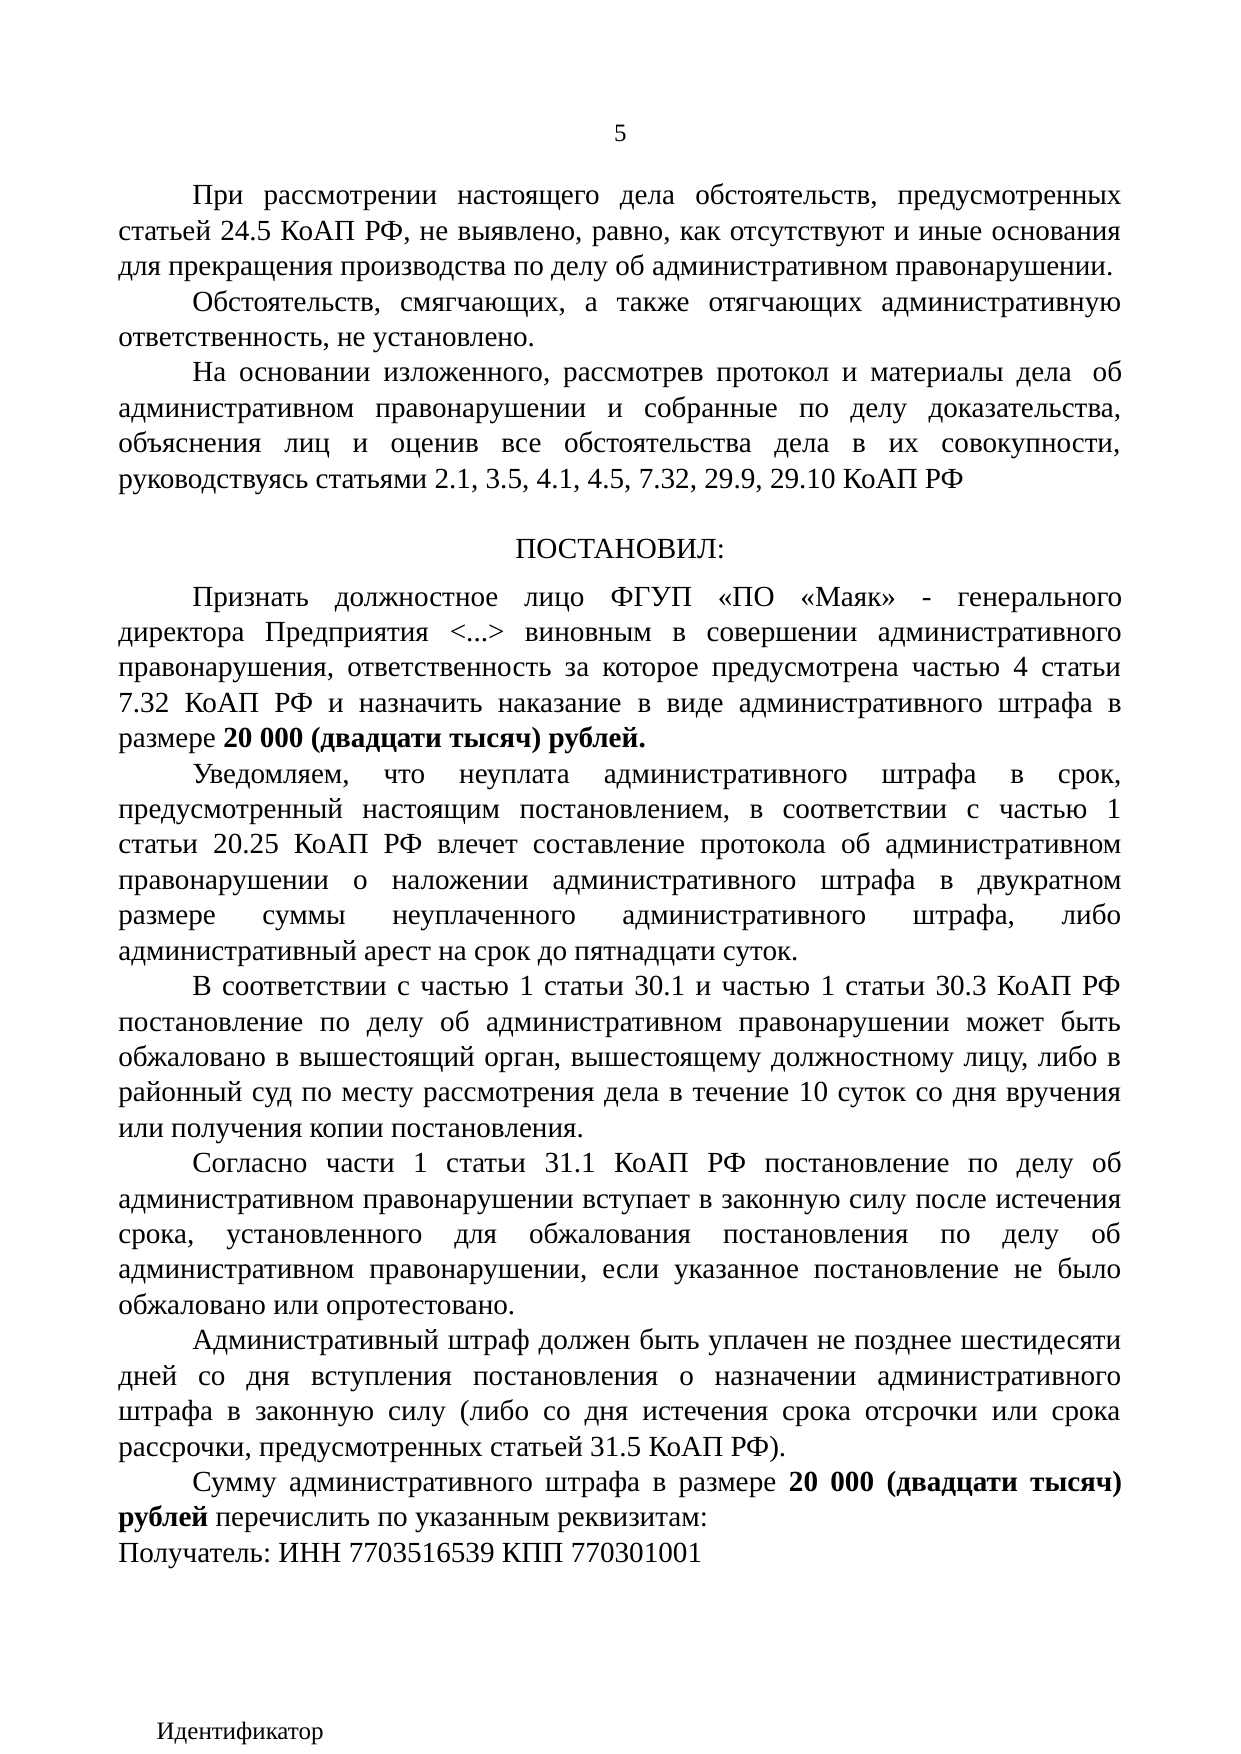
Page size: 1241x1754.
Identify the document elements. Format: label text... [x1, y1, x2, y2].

text Получатель: ИНН 7703516539 КПП 770301001 [118, 1534, 1122, 1569]
text В соответствии с частью 1 статьи 30.1 и частью 1 статьи 30.3 КоАП РФ постановление по делу об административном правонарушении может быть обжаловано в вышестоящий орган, вышестоящему должностному лицу, либо в районный суд по месту рассмотрения дела в течение 10 суток со дня вручения или получения копии постановления. [118, 967, 1122, 1144]
text Признать должностное лицо ФГУП «ПО «Маяк» - генерального директора Предприятия <...> виновным в совершении административного правонарушения, ответственность за которое предусмотрена частью 4 статьи 7.32 КоАП РФ и назначить наказание в виде административного штрафа в размере 20 000 (двадцати тысяч) рублей. [118, 578, 1122, 755]
text ПОСТАНОВИЛ: [118, 531, 1122, 566]
text При рассмотрении настоящего дела обстоятельств, предусмотренных статьей 24.5 КоАП РФ, не выявлено, равно, как отсутствуют и иные основания для прекращения производства по делу об административном правонарушении. [118, 176, 1122, 283]
text Сумму административного штрафа в размере 20 000 (двадцати тысяч) рублей перечислить по указанным реквизитам: [118, 1463, 1122, 1534]
text Согласно части 1 статьи 31.1 КоАП РФ постановление по делу об административном правонарушении вступает в законную силу после истечения срока, установленного для обжалования постановления по делу об административном правонарушении, если указанное постановление не было обжаловано или опротестовано. [118, 1144, 1122, 1321]
text Уведомляем, что неуплата административного штрафа в срок, предусмотренный настоящим постановлением, в соответствии с частью 1 статьи 20.25 КоАП РФ влечет составление протокола об административном правонарушении о наложении административного штрафа в двукратном размере суммы неуплаченного административного штрафа, либо административный арест на срок до пятнадцати суток. [118, 755, 1122, 967]
text На основании изложенного, рассмотрев протокол и материалы дела об административном правонарушении и собранные по делу доказательства, объяснения лиц и оценив все обстоятельства дела в их совокупности, руководствуясь статьями 2.1, 3.5, 4.1, 4.5, 7.32, 29.9, 29.10 КоАП РФ [118, 353, 1122, 495]
text Обстоятельств, смягчающих, а также отягчающих административную ответственность, не установлено. [118, 283, 1122, 353]
text Административный штраф должен быть уплачен не позднее шестидесяти дней со дня вступления постановления о назначении административного штрафа в законную силу (либо со дня истечения срока отсрочки или срока рассрочки, предусмотренных статьей 31.5 КоАП РФ). [118, 1321, 1122, 1463]
